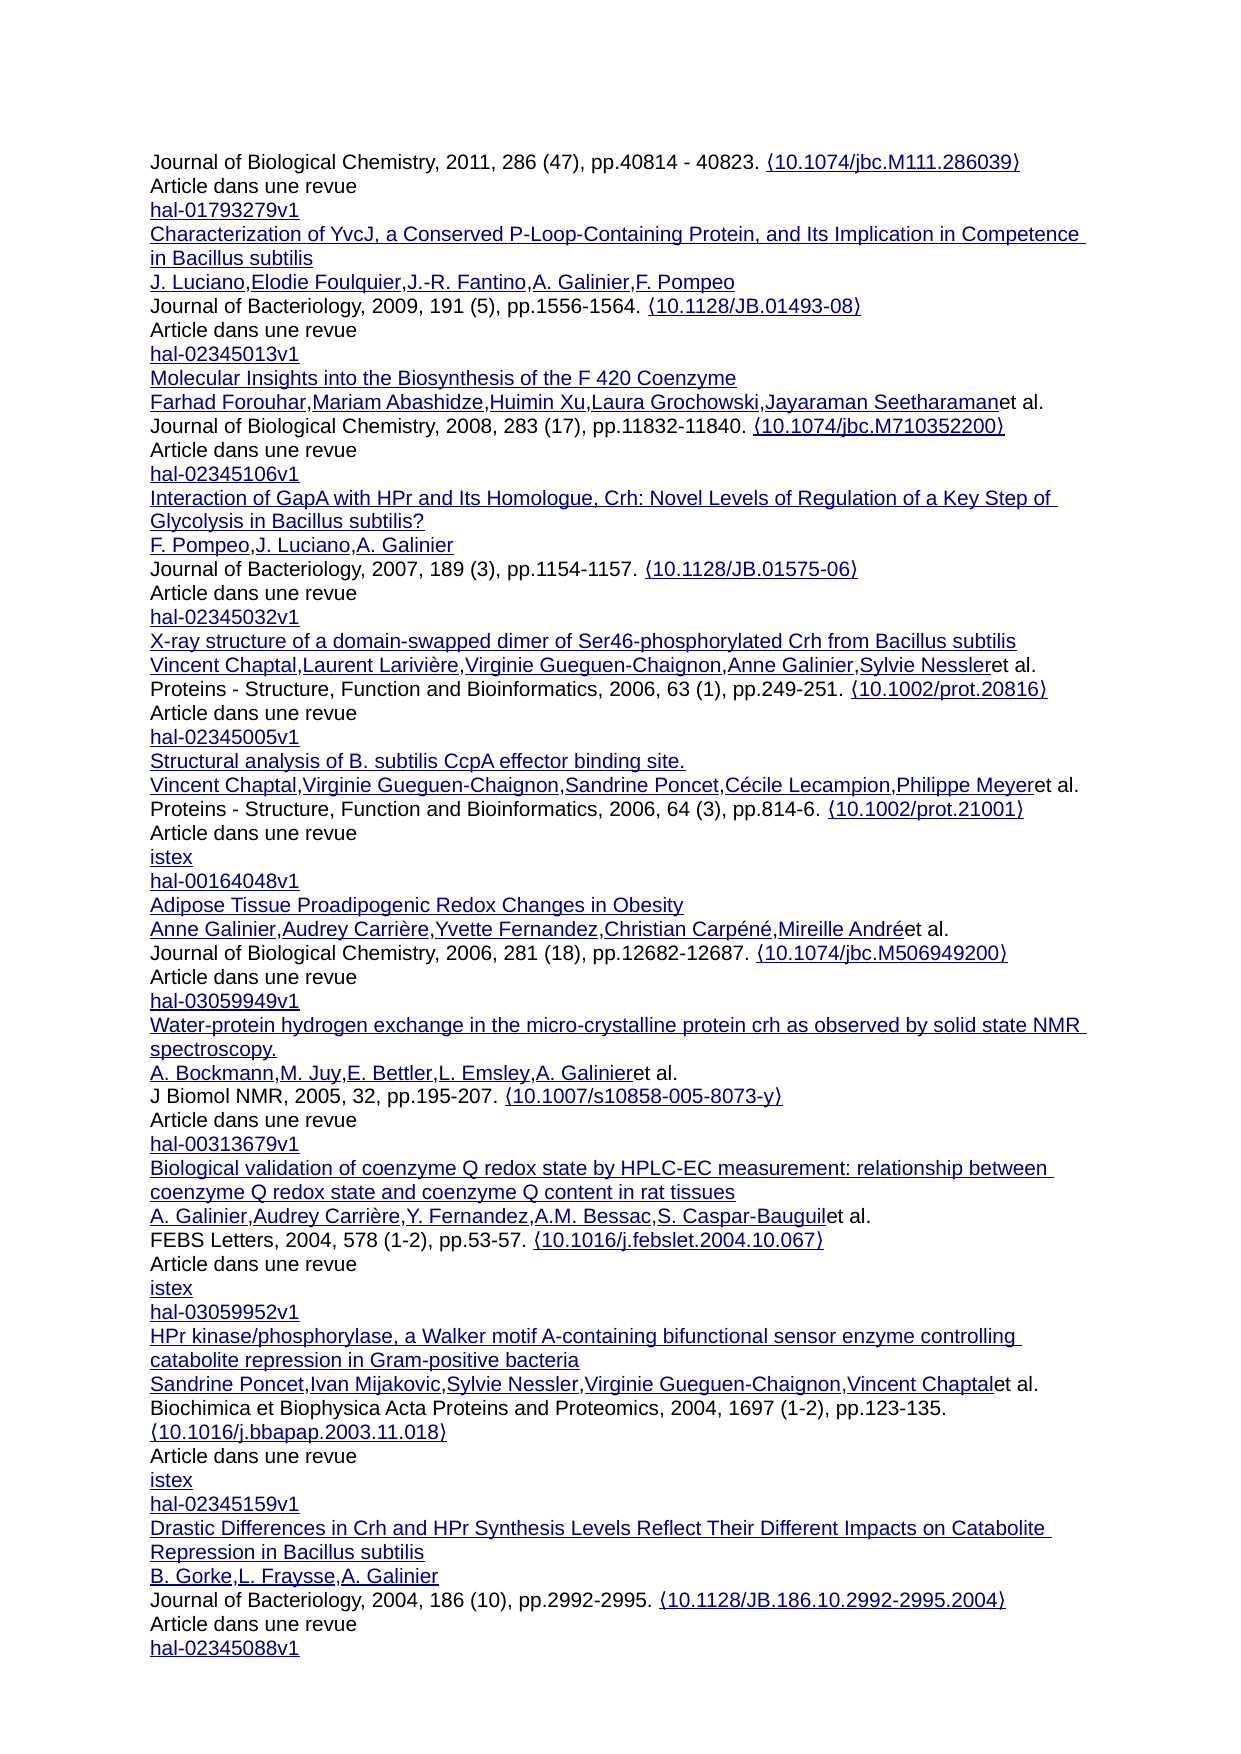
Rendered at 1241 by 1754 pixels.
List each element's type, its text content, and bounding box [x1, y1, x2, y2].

table_cell X-ray structure of a domain-swapped dimer of Ser46-phosphorylated Crh from Bacillus subtilis Vincent Chaptal,Laurent Larivière,Virginie Gueguen-Chaignon,Anne Galinier,Sylvie Nessleret al. Proteins - Structure, Function and Bioinformatics, 2006, 63 (1), pp.249-251. ⟨10.1002/prot.20816⟩ Article dans une revue hal-02345005v1 [150, 629, 1090, 749]
table_cell Molecular Insights into the Biosynthesis of the F 420 Coenzyme Farhad Forouhar,Mariam Abashidze,Huimin Xu,Laura Grochowski,Jayaraman Seetharamanet al. Journal of Biological Chemistry, 2008, 283 (17), pp.11832-11840. ⟨10.1074/jbc.M710352200⟩ Article dans une revue hal-02345106v1 [150, 366, 1090, 485]
table_cell Drastic Differences in Crh and HPr Synthesis Levels Reflect Their Different Impacts on Catabolite Repression in Bacillus subtilis B. Gorke,L. Fraysse,A. Galinier Journal of Bacteriology, 2004, 186 (10), pp.2992-2995. ⟨10.1128/JB.186.10.2992-2995.2004⟩ Article dans une revue hal-02345088v1 [150, 1516, 1090, 1659]
table_cell Characterization of YvcJ, a Conserved P-Loop-Containing Protein, and Its Implication in Competence in Bacillus subtilis J. Luciano,Elodie Foulquier,J.-R. Fantino,A. Galinier,F. Pompeo Journal of Bacteriology, 2009, 191 (5), pp.1556-1564. ⟨10.1128/JB.01493-08⟩ Article dans une revue hal-02345013v1 [150, 222, 1090, 366]
table_cell Adipose Tissue Proadipogenic Redox Changes in Obesity Anne Galinier,Audrey Carrière,Yvette Fernandez,Christian Carpéné,Mireille Andréet al. Journal of Biological Chemistry, 2006, 281 (18), pp.12682-12687. ⟨10.1074/jbc.M506949200⟩ Article dans une revue hal-03059949v1 [150, 893, 1090, 1012]
table_cell Structural analysis of B. subtilis CcpA effector binding site. Vincent Chaptal,Virginie Gueguen-Chaignon,Sandrine Poncet,Cécile Lecampion,Philippe Meyeret al. Proteins - Structure, Function and Bioinformatics, 2006, 64 (3), pp.814-6. ⟨10.1002/prot.21001⟩ Article dans une revue istex hal-00164048v1 [150, 749, 1090, 893]
table_cell Interaction of GapA with HPr and Its Homologue, Crh: Novel Levels of Regulation of a Key Step of Glycolysis in Bacillus subtilis? F. Pompeo,J. Luciano,A. Galinier Journal of Bacteriology, 2007, 189 (3), pp.1154-1157. ⟨10.1128/JB.01575-06⟩ Article dans une revue hal-02345032v1 [150, 485, 1090, 629]
table_cell Journal of Biological Chemistry, 2011, 286 (47), pp.40814 - 40823. ⟨10.1074/jbc.M111.286039⟩ Article dans une revue hal-01793279v1 [150, 150, 1090, 222]
table_cell Biological validation of coenzyme Q redox state by HPLC-EC measurement: relationship between coenzyme Q redox state and coenzyme Q content in rat tissues A. Galinier,Audrey Carrière,Y. Fernandez,A.M. Bessac,S. Caspar-Bauguilet al. FEBS Letters, 2004, 578 (1-2), pp.53-57. ⟨10.1016/j.febslet.2004.10.067⟩ Article dans une revue istex hal-03059952v1 [150, 1156, 1090, 1324]
table_cell HPr kinase/phosphorylase, a Walker motif A-containing bifunctional sensor enzyme controlling catabolite repression in Gram-positive bacteria Sandrine Poncet,Ivan Mijakovic,Sylvie Nessler,Virginie Gueguen-Chaignon,Vincent Chaptalet al. Biochimica et Biophysica Acta Proteins and Proteomics, 2004, 1697 (1-2), pp.123-135. ⟨10.1016/j.bbapap.2003.11.018⟩ Article dans une revue istex hal-02345159v1 [150, 1324, 1090, 1516]
table_cell Water-protein hydrogen exchange in the micro-crystalline protein crh as observed by solid state NMR spectroscopy. A. Bockmann,M. Juy,E. Bettler,L. Emsley,A. Galinieret al. J Biomol NMR, 2005, 32, pp.195-207. ⟨10.1007/s10858-005-8073-y⟩ Article dans une revue hal-00313679v1 [150, 1013, 1090, 1156]
